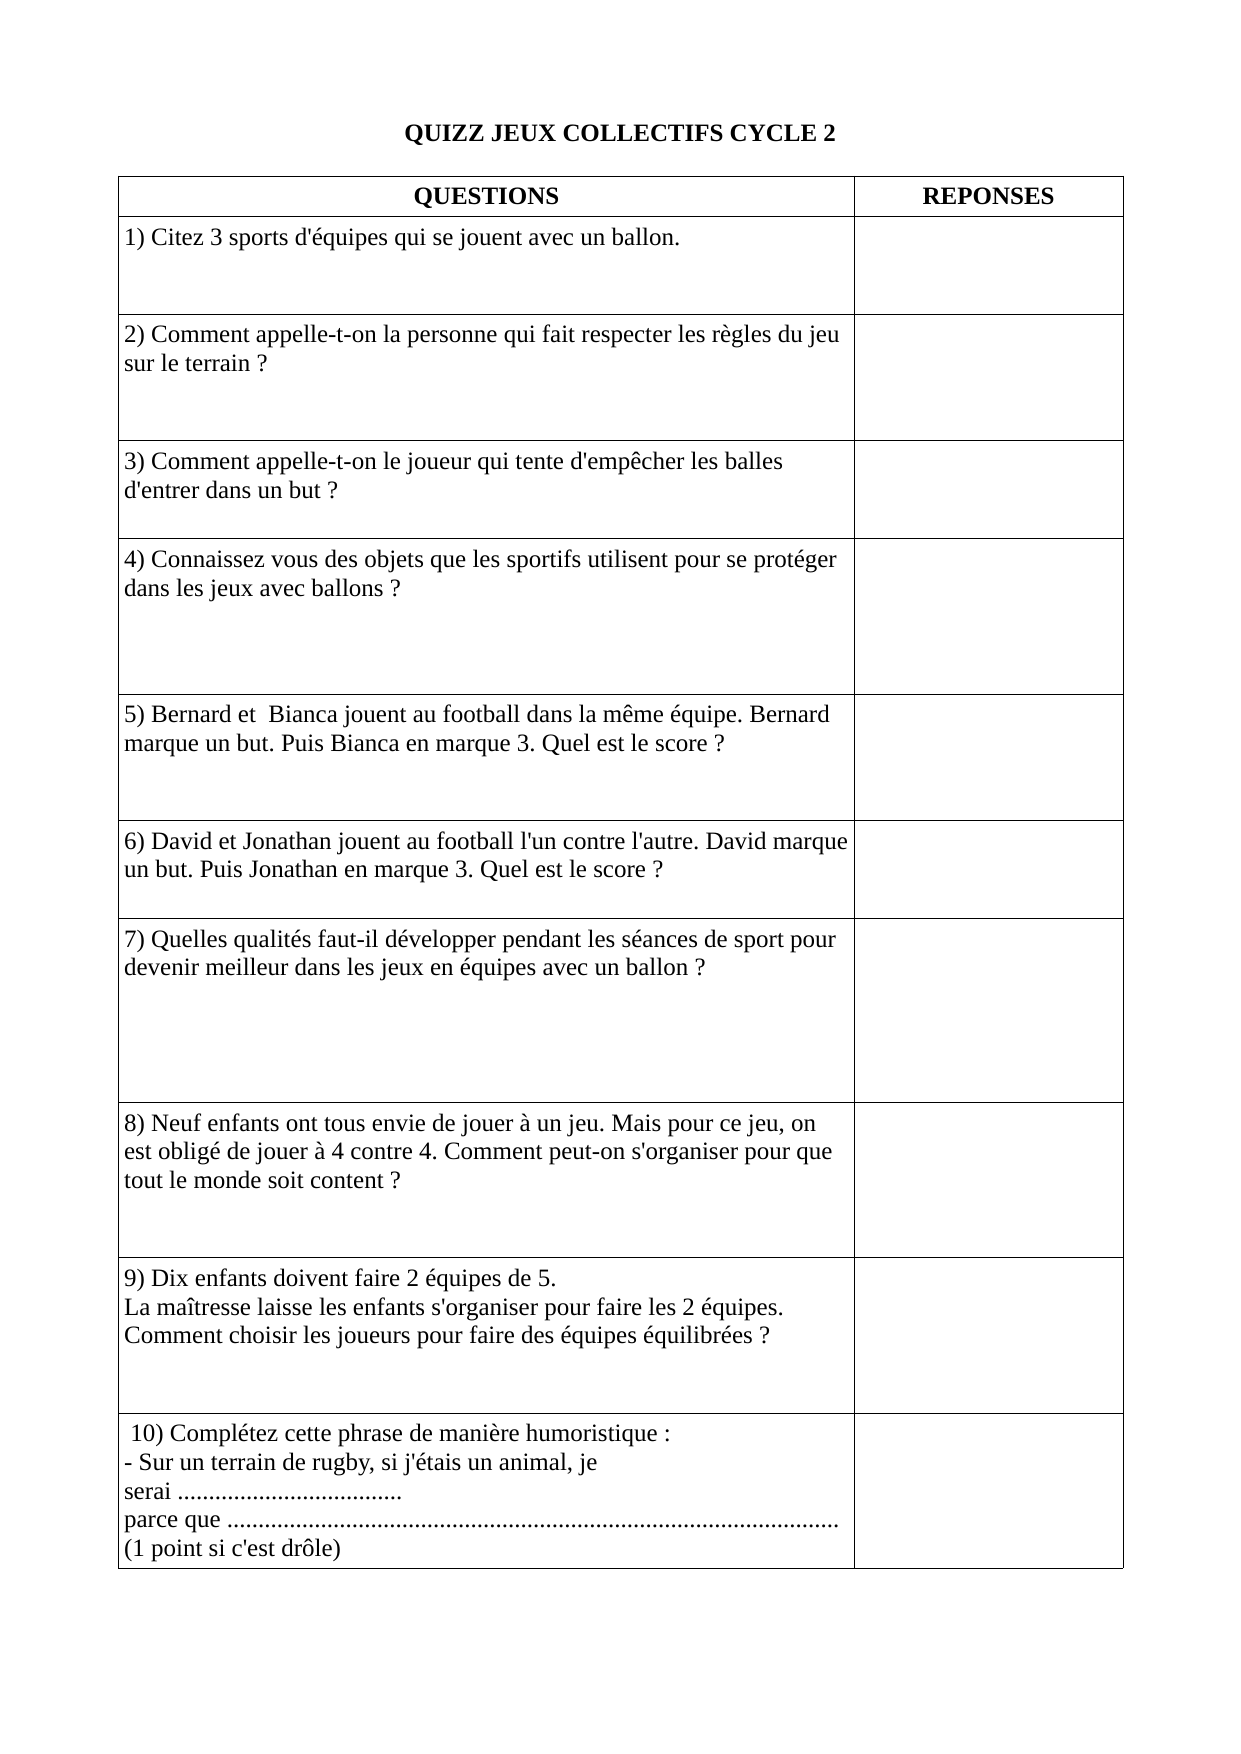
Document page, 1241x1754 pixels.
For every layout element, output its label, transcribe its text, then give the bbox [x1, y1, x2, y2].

table_cell [855, 821, 1123, 918]
table_cell [855, 539, 1123, 693]
table_cell 6) David et Jonathan jouent au football l'un contre l'autre. David marque un but. Puis Jonathan en marque 3. Quel est le score ? [119, 821, 854, 918]
table_cell 7) Quelles qualités faut-il développer pendant les séances de sport pour devenir meilleur dans les jeux en équipes avec un ballon ? [119, 919, 854, 1102]
table_cell [855, 1103, 1123, 1257]
table_header QUESTIONS [119, 177, 854, 216]
text QUIZZ JEUX COLLECTIFS CYCLE 2 [118, 118, 1122, 147]
table_cell [855, 919, 1123, 1102]
table_cell [855, 441, 1123, 538]
table_cell 5) Bernard et Bianca jouent au football dans la même équipe. Bernard marque un but. Puis Bianca en marque 3. Quel est le score ? [119, 695, 854, 820]
table_cell [855, 217, 1123, 314]
table_cell 1) Citez 3 sports d'équipes qui se jouent avec un ballon. [119, 217, 854, 314]
table_cell [855, 1258, 1123, 1412]
table_cell [855, 315, 1123, 440]
table_cell 4) Connaissez vous des objets que les sportifs utilisent pour se protéger dans les jeux avec ballons ? [119, 539, 854, 693]
table_header REPONSES [855, 177, 1123, 216]
table_cell 9) Dix enfants doivent faire 2 équipes de 5. La maîtresse laisse les enfants s'organiser pour faire les 2 équipes. Comment choisir les joueurs pour faire des équipes équilibrées ? [119, 1258, 854, 1412]
table_cell [855, 695, 1123, 820]
table_cell [855, 1414, 1123, 1568]
table_cell 10) Complétez cette phrase de manière humoristique : - Sur un terrain de rugby, si j'étais un animal, je serai .................................... parce que .................................................................................................. (1 point si c'est drôle) [119, 1414, 854, 1568]
table_cell 8) Neuf enfants ont tous envie de jouer à un jeu. Mais pour ce jeu, on est obligé de jouer à 4 contre 4. Comment peut-on s'organiser pour que tout le monde soit content ? [119, 1103, 854, 1257]
table_cell 2) Comment appelle-t-on la personne qui fait respecter les règles du jeu sur le terrain ? [119, 315, 854, 440]
table_cell 3) Comment appelle-t-on le joueur qui tente d'empêcher les balles d'entrer dans un but ? [119, 441, 854, 538]
